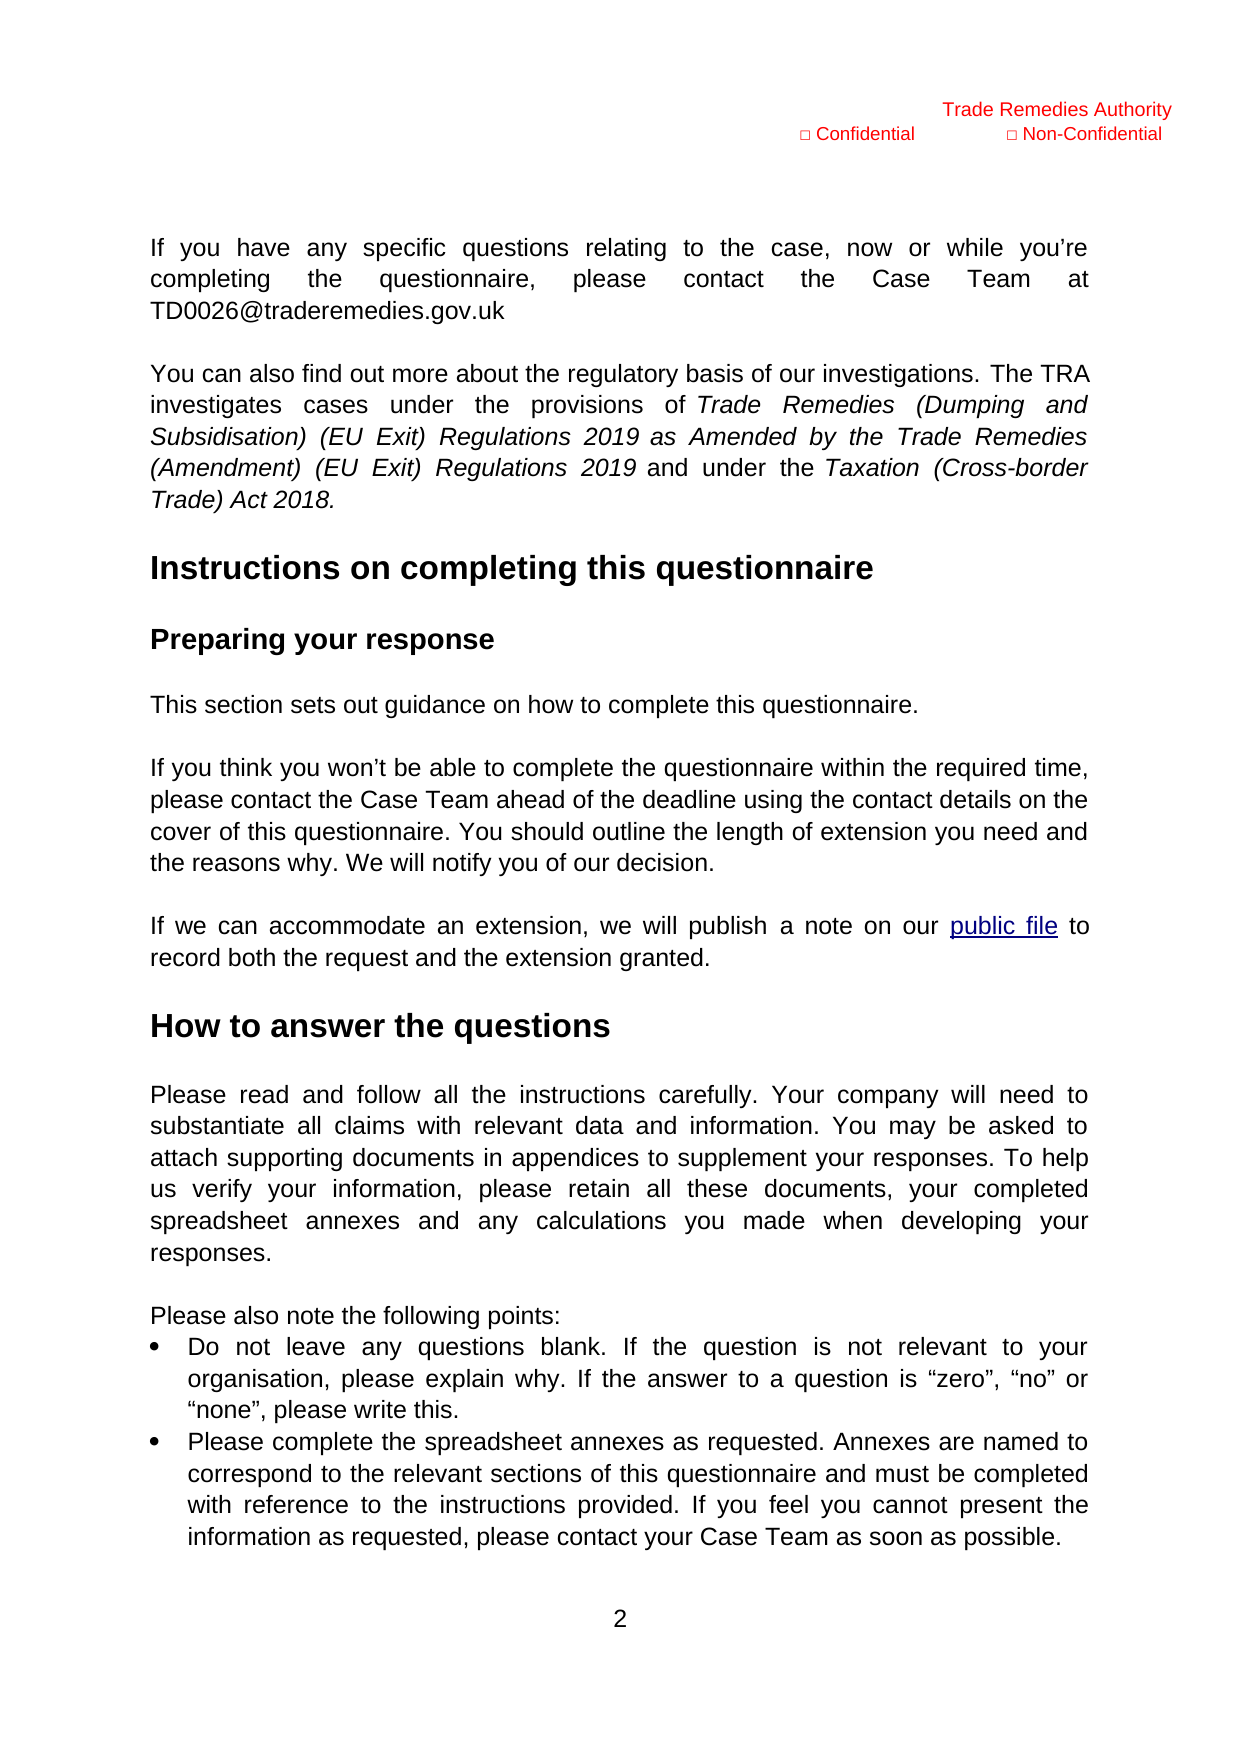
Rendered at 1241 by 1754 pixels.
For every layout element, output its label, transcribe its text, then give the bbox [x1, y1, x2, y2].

list Do not leave any questions blank. If the question is not relevant to your organisation, please explain why. If the answer to a question is “zero”, “no” or “none”, please write this. [150, 1332, 1090, 1424]
text You can also find out more about the regulatory basis of our investigations. The TRA investigates cases under the provisions of Trade Remedies (Dumping and Subsidisation) (EU Exit) Regulations 2019 as Amended by the Trade Remedies (Amendment) (EU Exit) Regulations 2019 and under the Taxation (Cross-border Trade) Act 2018. [150, 359, 1090, 514]
subtitle Instructions on completing this questionnaire [150, 548, 1090, 587]
text Please also note the following points: [150, 1301, 1090, 1329]
text This section sets out guidance on how to complete this questionnaire. [150, 690, 1090, 719]
text Please read and follow all the instructions carefully. Your company will need to substantiate all claims with relevant data and information. You may be asked to attach supporting documents in appendices to supplement your responses. To help us verify your information, please retain all these documents, your completed spreadsheet annexes and any calculations you made when developing your responses. [150, 1080, 1090, 1266]
text If you have any specific questions relating to the case, now or while you’re completing the questionnaire, please contact the Case Team at TD0026@traderemedies.gov.uk [150, 232, 1090, 324]
text How to answer the questions [150, 1006, 1090, 1044]
list Please complete the spreadsheet annexes as requested. Annexes are named to correspond to the relevant sections of this questionnaire and must be completed with reference to the instructions provided. If you feel you cannot present the information as requested, please contact your Case Team as soon as possible. [150, 1427, 1090, 1551]
text Preparing your response [150, 622, 1090, 655]
text If we can accommodate an extension, we will publish a note on our public file to record both the request and the extension granted. [150, 911, 1090, 972]
text If you think you won’t be able to complete the questionnaire within the required time, please contact the Case Team ahead of the deadline using the contact details on the cover of this questionnaire. You should outline the length of extension you need and the reasons why. We will notify you of our decision. [150, 753, 1090, 877]
